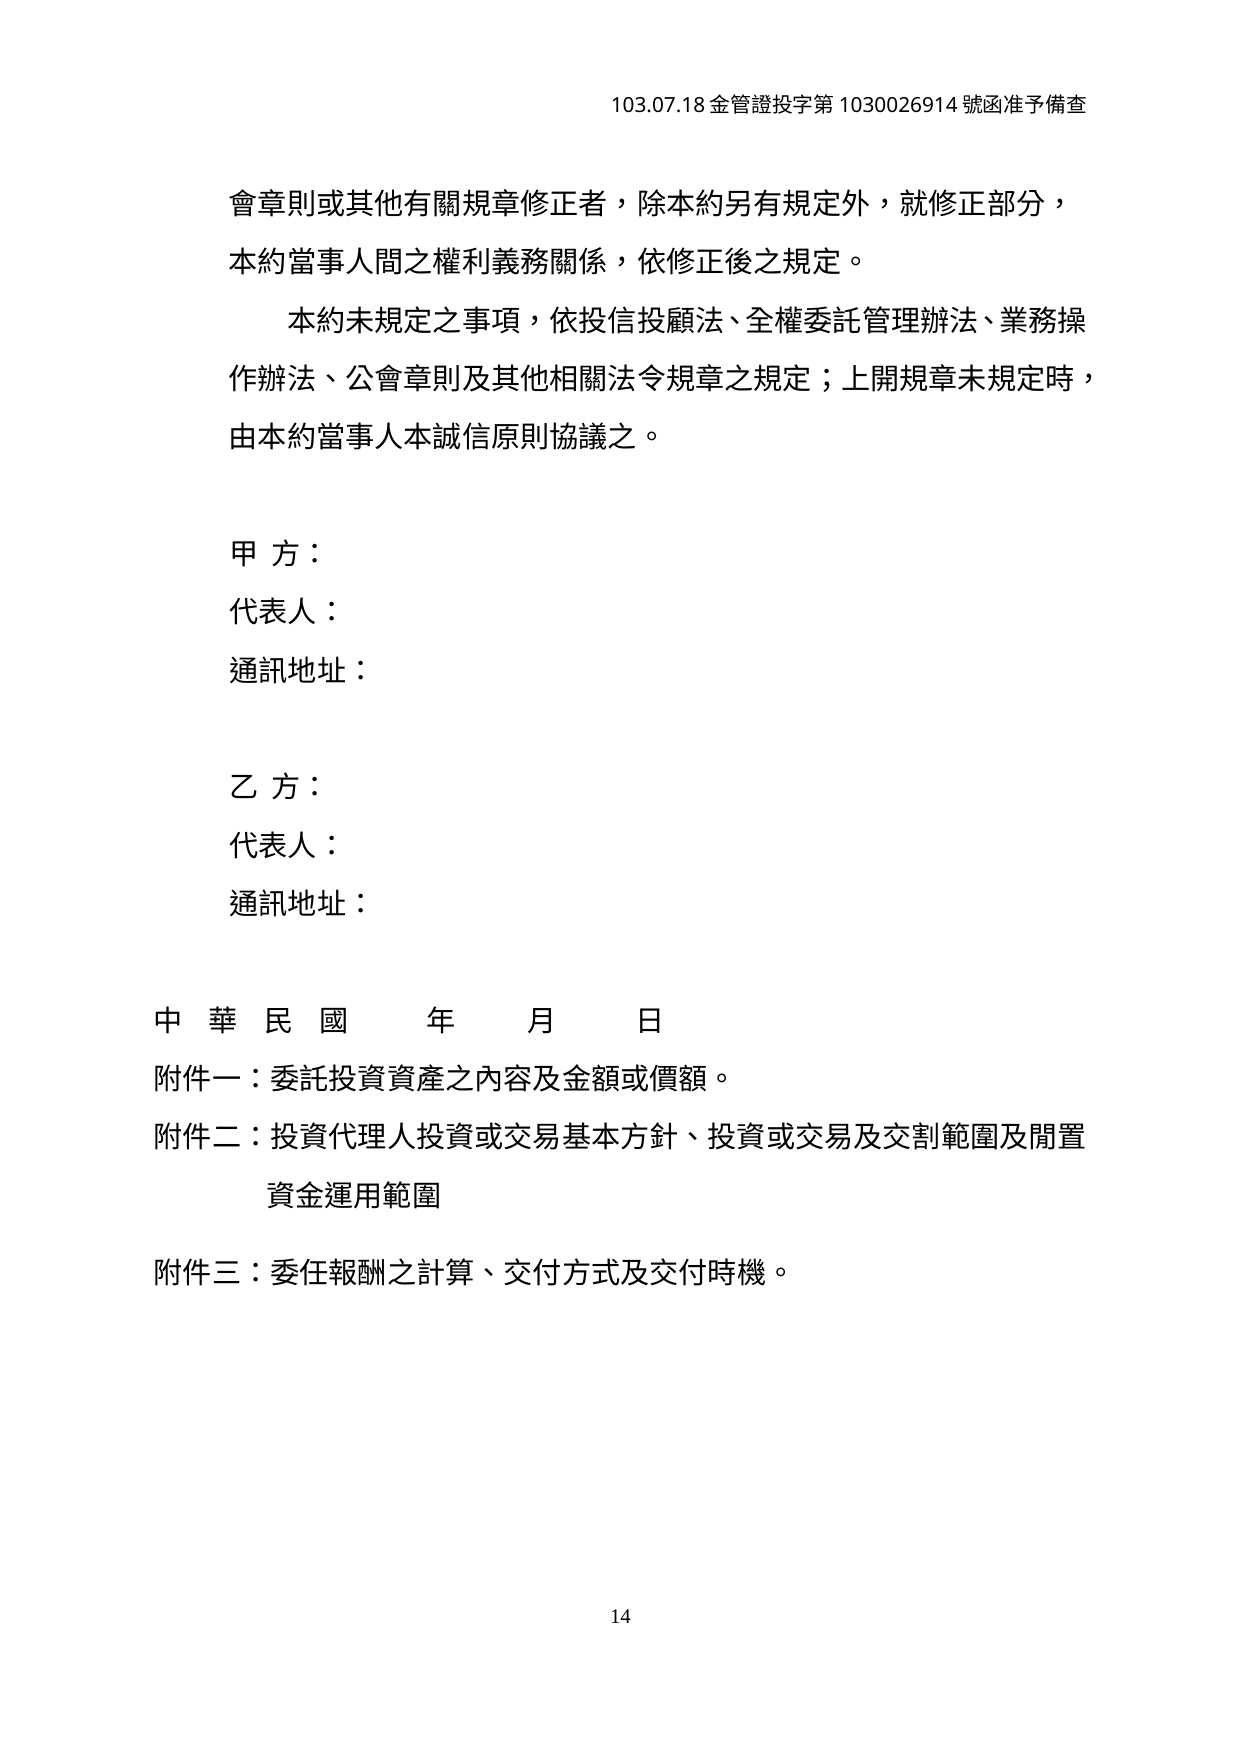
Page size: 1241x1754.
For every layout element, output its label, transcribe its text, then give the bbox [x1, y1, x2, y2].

text 附件一：委託投資資產之內容及金額或價額。 [153, 1039, 1087, 1098]
text 代表人： [153, 806, 1087, 864]
text 通訊地址： [153, 864, 1087, 923]
text 會章則或其他有關規章修正者，除本約另有規定外，就修正部分，本約當事人間之權利義務關係，依修正後之規定。 [228, 164, 1087, 281]
text 代表人： [153, 573, 1087, 631]
text 本約未規定之事項，依投信投顧法、全權委託管理辦法、業務操作辦法、公會章則及其他相關法令規章之規定；上開規章未規定時，由本約當事人本誠信原則協議之。 [228, 281, 1087, 456]
text 中 華 民 國 年 月 日 [153, 981, 1087, 1039]
text 通訊地址： [153, 631, 1087, 689]
text 甲 方： [153, 514, 1087, 573]
text 附件二：投資代理人投資或交易基本方針、投資或交易及交割範圍及閒置資金運用範圍 [153, 1098, 1087, 1214]
text 附件三：委任報酬之計算、交付方式及交付時機。 [153, 1233, 1087, 1292]
text 乙 方： [153, 748, 1087, 806]
